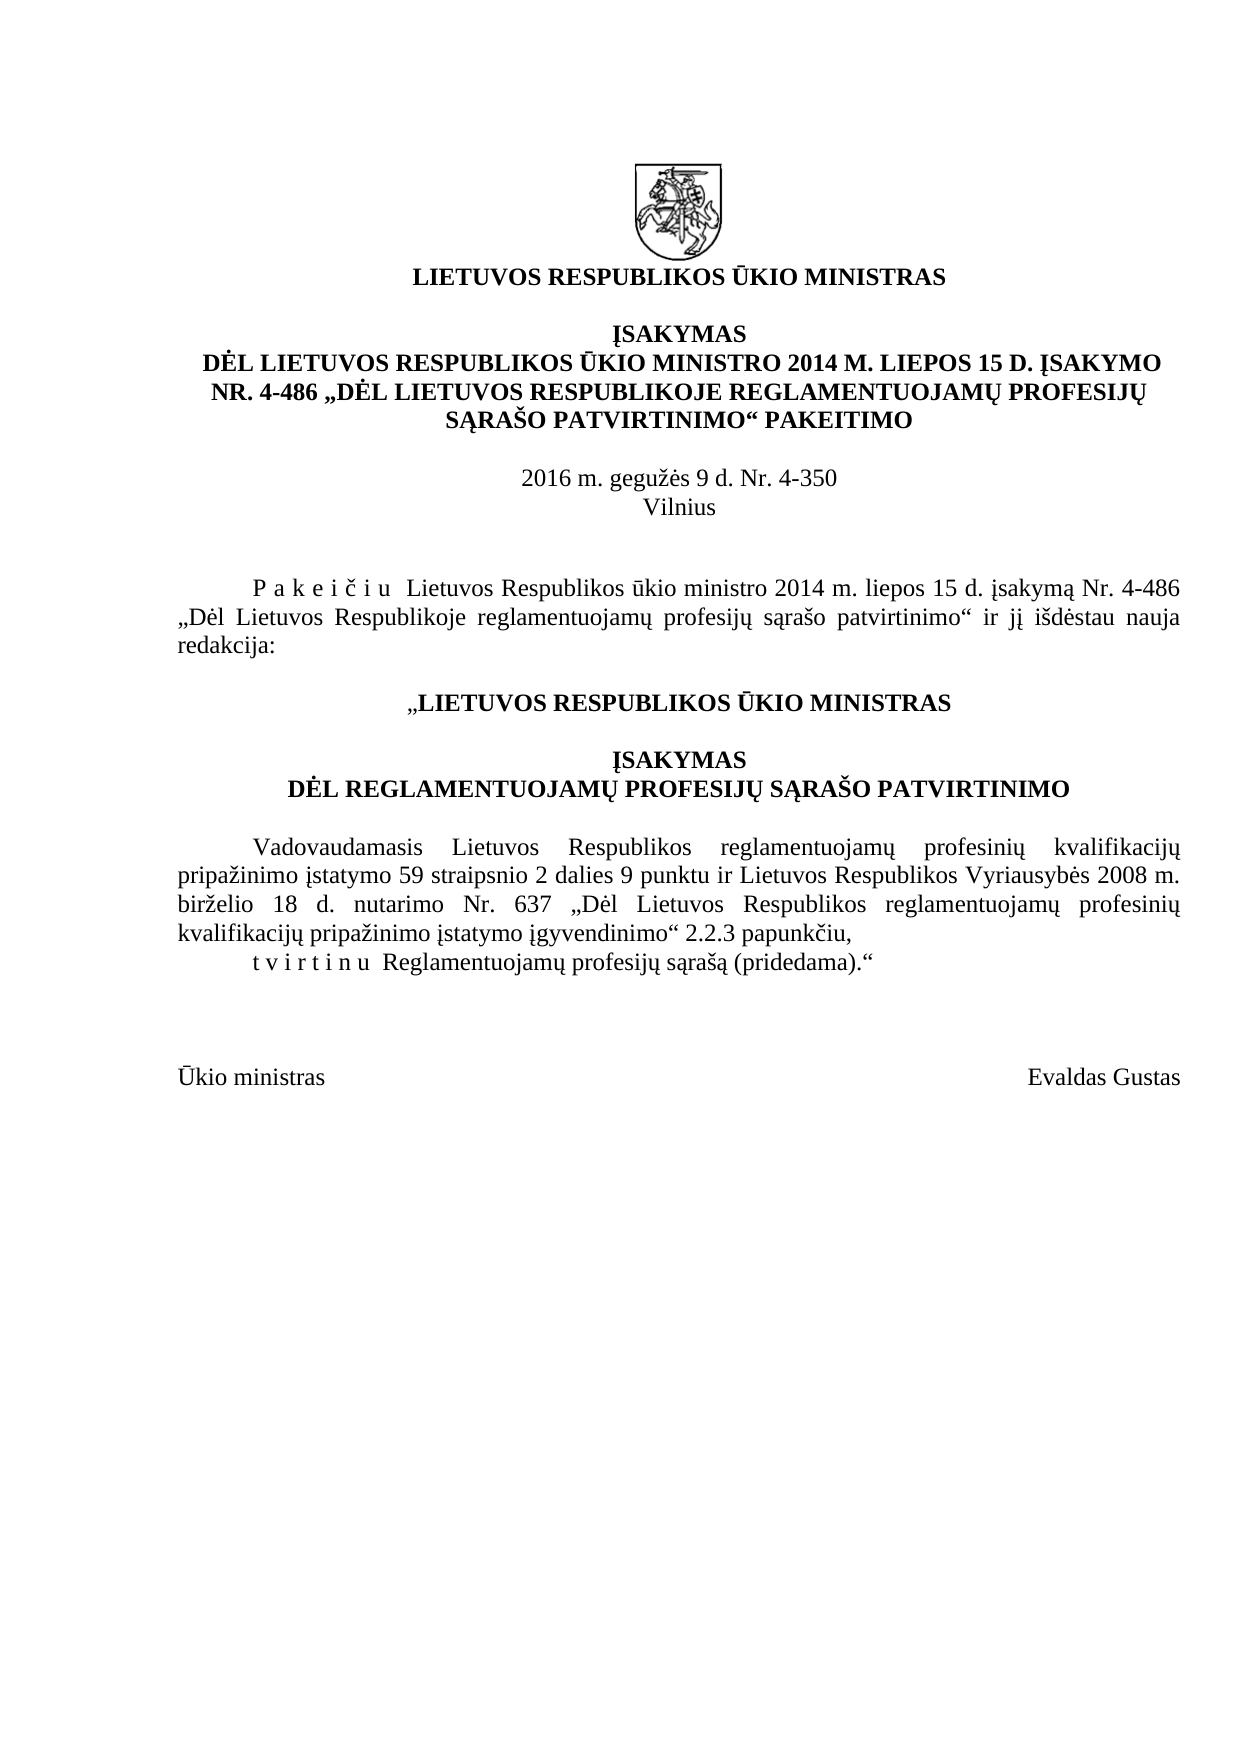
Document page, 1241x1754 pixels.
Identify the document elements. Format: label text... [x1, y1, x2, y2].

text DĖL REGLAMENTUOJAMŲ PROFESIJŲ SĄRAŠO PATVIRTINIMO [177, 774, 1181, 803]
text 2016 m. gegužės 9 d. Nr. 4-350 [177, 463, 1181, 492]
text Ūkio ministras Evaldas Gustas [177, 1062, 1181, 1091]
text Vadovaudamasis Lietuvos Respublikos reglamentuojamų profesinių kvalifikacijų pripažinimo įstatymo 59 straipsnio 2 dalies 9 punktu ir Lietuvos Respublikos Vyriausybės 2008 m. birželio 18 d. nutarimo Nr. 637 „Dėl Lietuvos Respublikos reglamentuojamų profesinių kvalifikacijų pripažinimo įstatymo įgyvendinimo“ 2.2.3 papunkčiu, [177, 832, 1181, 947]
text „LIETUVOS RESPUBLIKOS ŪKIO MINISTRAS [177, 688, 1181, 717]
text įsakymas [177, 319, 1181, 348]
text DĖL LIETUVOS RESPUBLIKOS ŪKIO MINISTRO 2014 M. LIEPOS 15 D. ĮSAKYMO NR. 4-486 „DĖL LIETUVOS RESPUBLIKOJE REGLAMENTUOJAMŲ PROFESIJŲ SĄRAŠO PATVIRTINIMO“ PAKEITIMO [177, 348, 1181, 434]
text P a k e i č i u Lietuvos Respublikos ūkio ministro 2014 m. liepos 15 d. įsakymą Nr. 4-486 „Dėl Lietuvos Respublikoje reglamentuojamų profesijų sąrašo patvirtinimo“ ir jį išdėstau nauja redakcija: [177, 573, 1181, 659]
text Vilnius [177, 492, 1181, 520]
text t v i r t i n u Reglamentuojamų profesijų sąrašą (pridedama).“ [177, 947, 1181, 976]
text ĮSAKYMAS [177, 746, 1181, 774]
text LIETUVOS RESPUBLIKOS ŪKIO MINISTRAS [177, 262, 1181, 290]
